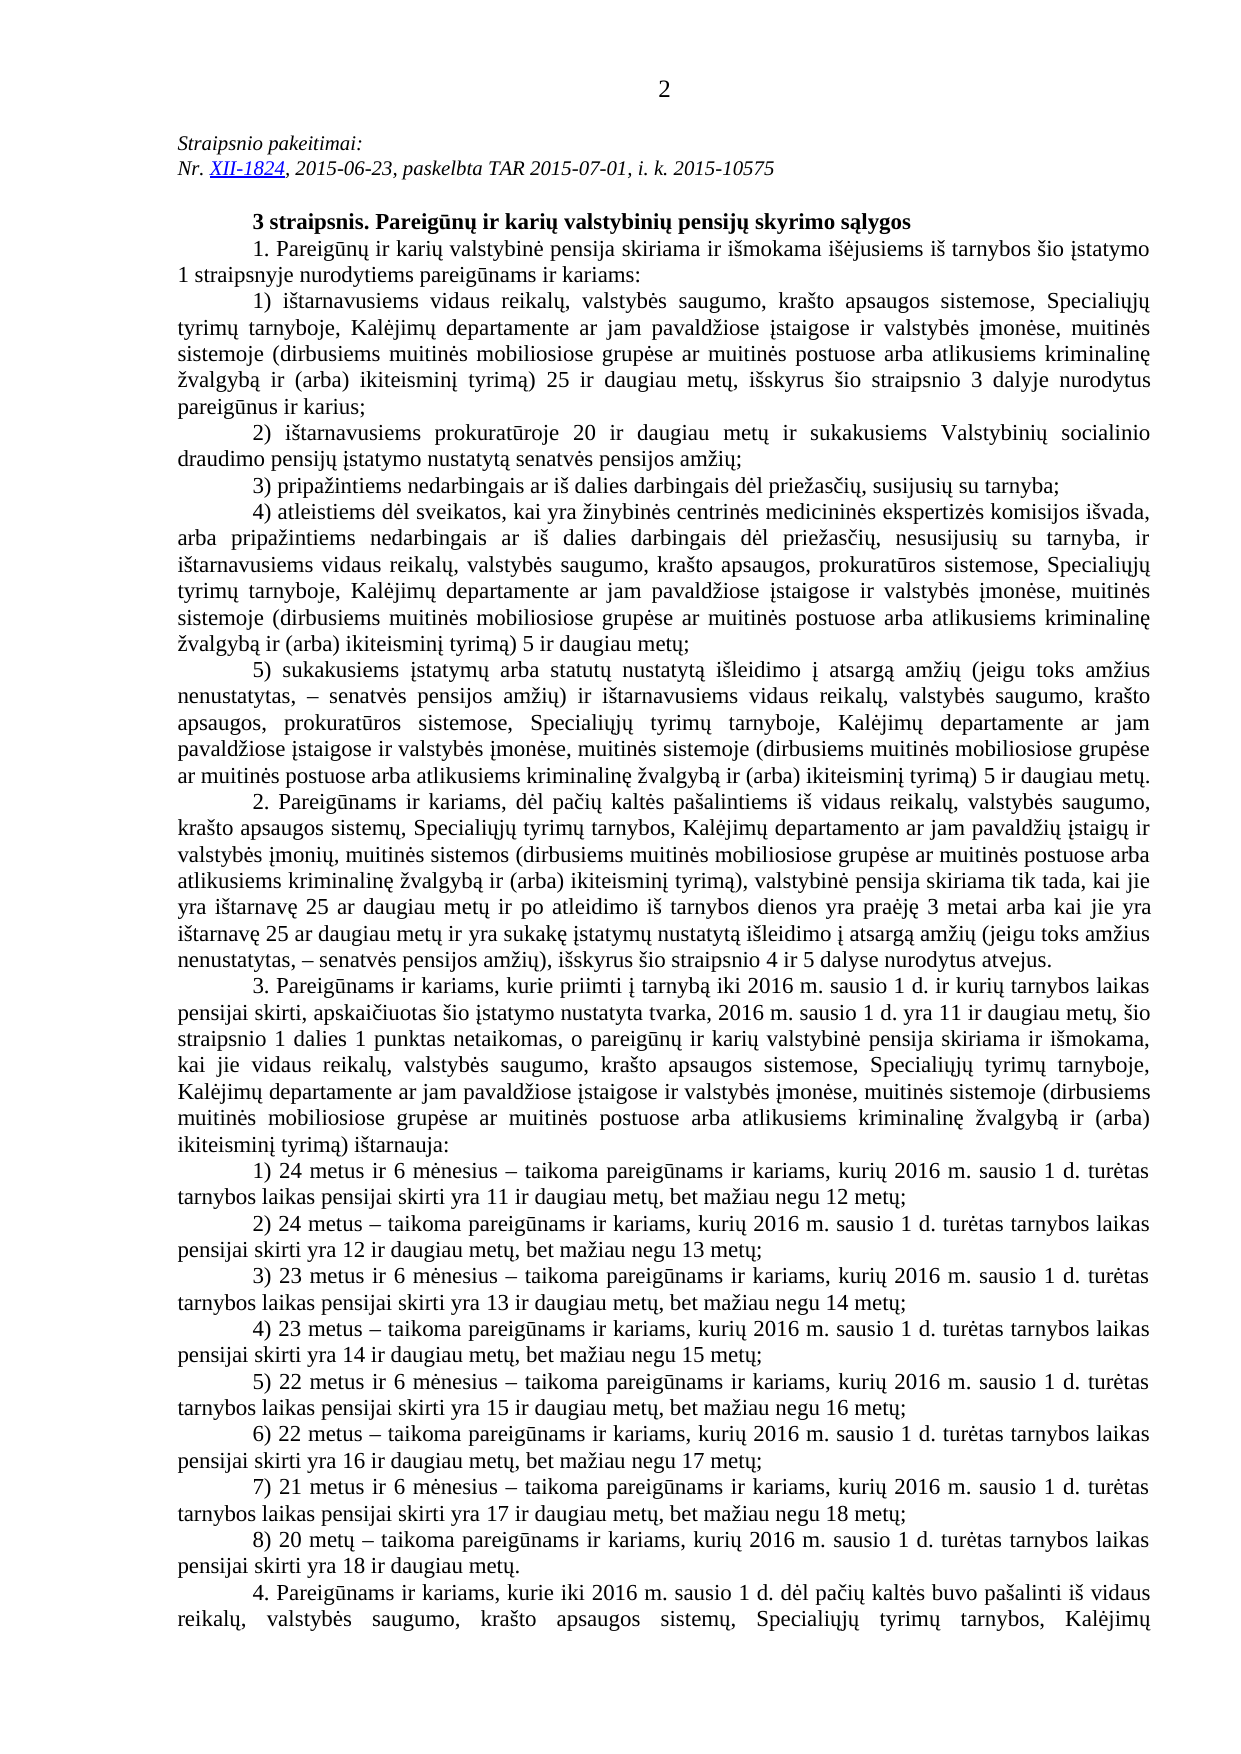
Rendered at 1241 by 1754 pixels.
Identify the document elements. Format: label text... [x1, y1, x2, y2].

text 5) 22 metus ir 6 mėnesius – taikoma pareigūnams ir kariams, kurių 2016 m. sausio 1 d. turėtas tarnybos laikas pensijai skirti yra 15 ir daugiau metų, bet mažiau negu 16 metų; [177, 1368, 1152, 1421]
text 7) 21 metus ir 6 mėnesius – taikoma pareigūnams ir kariams, kurių 2016 m. sausio 1 d. turėtas tarnybos laikas pensijai skirti yra 17 ir daugiau metų, bet mažiau negu 18 metų; [177, 1473, 1152, 1526]
text 3) pripažintiems nedarbingais ar iš dalies darbingais dėl priežasčių, susijusių su tarnyba; [177, 472, 1152, 498]
text 2) ištarnavusiems prokuratūroje 20 ir daugiau metų ir sukakusiems Valstybinių socialinio draudimo pensijų įstatymo nustatytą senatvės pensijos amžių; [177, 419, 1152, 472]
text Nr. XII-1824, 2015-06-23, paskelbta TAR 2015-07-01, i. k. 2015-10575 [177, 155, 1152, 179]
text 5) sukakusiems įstatymų arba statutų nustatytą išleidimo į atsargą amžių (jeigu toks amžius nenustatytas, – senatvės pensijos amžių) ir ištarnavusiems vidaus reikalų, valstybės saugumo, krašto apsaugos, prokuratūros sistemose, Specialiųjų tyrimų tarnyboje, Kalėjimų departamente ar jam pavaldžiose įstaigose ir valstybės įmonėse, muitinės sistemoje (dirbusiems muitinės mobiliosiose grupėse ar muitinės postuose arba atlikusiems kriminalinę žvalgybą ir (arba) ikiteisminį tyrimą) 5 ir daugiau metų. [177, 656, 1152, 788]
text 1) 24 metus ir 6 mėnesius – taikoma pareigūnams ir kariams, kurių 2016 m. sausio 1 d. turėtas tarnybos laikas pensijai skirti yra 11 ir daugiau metų, bet mažiau negu 12 metų; [177, 1157, 1152, 1210]
text 2) 24 metus – taikoma pareigūnams ir kariams, kurių 2016 m. sausio 1 d. turėtas tarnybos laikas pensijai skirti yra 12 ir daugiau metų, bet mažiau negu 13 metų; [177, 1210, 1152, 1262]
text 8) 20 metų – taikoma pareigūnams ir kariams, kurių 2016 m. sausio 1 d. turėtas tarnybos laikas pensijai skirti yra 18 ir daugiau metų. [177, 1526, 1152, 1579]
text 1) ištarnavusiems vidaus reikalų, valstybės saugumo, krašto apsaugos sistemose, Specialiųjų tyrimų tarnyboje, Kalėjimų departamente ar jam pavaldžiose įstaigose ir valstybės įmonėse, muitinės sistemoje (dirbusiems muitinės mobiliosiose grupėse ar muitinės postuose arba atlikusiems kriminalinę žvalgybą ir (arba) ikiteisminį tyrimą) 25 ir daugiau metų, išskyrus šio straipsnio 3 dalyje nurodytus pareigūnus ir karius; [177, 287, 1152, 419]
text 3 straipsnis. Pareigūnų ir karių valstybinių pensijų skyrimo sąlygos [177, 208, 1152, 234]
text 4. Pareigūnams ir kariams, kurie iki 2016 m. sausio 1 d. dėl pačių kaltės buvo pašalinti iš vidaus reikalų, valstybės saugumo, krašto apsaugos sistemų, Specialiųjų tyrimų tarnybos, Kalėjimų [177, 1579, 1152, 1631]
text 4) 23 metus – taikoma pareigūnams ir kariams, kurių 2016 m. sausio 1 d. turėtas tarnybos laikas pensijai skirti yra 14 ir daugiau metų, bet mažiau negu 15 metų; [177, 1315, 1152, 1368]
text 3. Pareigūnams ir kariams, kurie priimti į tarnybą iki 2016 m. sausio 1 d. ir kurių tarnybos laikas pensijai skirti, apskaičiuotas šio įstatymo nustatyta tvarka, 2016 m. sausio 1 d. yra 11 ir daugiau metų, šio straipsnio 1 dalies 1 punktas netaikomas, o pareigūnų ir karių valstybinė pensija skiriama ir išmokama, kai jie vidaus reikalų, valstybės saugumo, krašto apsaugos sistemose, Specialiųjų tyrimų tarnyboje, Kalėjimų departamente ar jam pavaldžiose įstaigose ir valstybės įmonėse, muitinės sistemoje (dirbusiems muitinės mobiliosiose grupėse ar muitinės postuose arba atlikusiems kriminalinę žvalgybą ir (arba) ikiteisminį tyrimą) ištarnauja: [177, 972, 1152, 1157]
text 6) 22 metus – taikoma pareigūnams ir kariams, kurių 2016 m. sausio 1 d. turėtas tarnybos laikas pensijai skirti yra 16 ir daugiau metų, bet mažiau negu 17 metų; [177, 1421, 1152, 1473]
text 4) atleistiems dėl sveikatos, kai yra žinybinės centrinės medicininės ekspertizės komisijos išvada, arba pripažintiems nedarbingais ar iš dalies darbingais dėl priežasčių, nesusijusių su tarnyba, ir ištarnavusiems vidaus reikalų, valstybės saugumo, krašto apsaugos, prokuratūros sistemose, Specialiųjų tyrimų tarnyboje, Kalėjimų departamente ar jam pavaldžiose įstaigose ir valstybės įmonėse, muitinės sistemoje (dirbusiems muitinės mobiliosiose grupėse ar muitinės postuose arba atlikusiems kriminalinę žvalgybą ir (arba) ikiteisminį tyrimą) 5 ir daugiau metų; [177, 498, 1152, 656]
text Straipsnio pakeitimai: [177, 131, 1152, 155]
text 2. Pareigūnams ir kariams, dėl pačių kaltės pašalintiems iš vidaus reikalų, valstybės saugumo, krašto apsaugos sistemų, Specialiųjų tyrimų tarnybos, Kalėjimų departamento ar jam pavaldžių įstaigų ir valstybės įmonių, muitinės sistemos (dirbusiems muitinės mobiliosiose grupėse ar muitinės postuose arba atlikusiems kriminalinę žvalgybą ir (arba) ikiteisminį tyrimą), valstybinė pensija skiriama tik tada, kai jie yra ištarnavę 25 ar daugiau metų ir po atleidimo iš tarnybos dienos yra praėję 3 metai arba kai jie yra ištarnavę 25 ar daugiau metų ir yra sukakę įstatymų nustatytą išleidimo į atsargą amžių (jeigu toks amžius nenustatytas, – senatvės pensijos amžių), išskyrus šio straipsnio 4 ir 5 dalyse nurodytus atvejus. [177, 788, 1152, 972]
text 1. Pareigūnų ir karių valstybinė pensija skiriama ir išmokama išėjusiems iš tarnybos šio įstatymo 1 straipsnyje nurodytiems pareigūnams ir kariams: [177, 234, 1152, 287]
text 3) 23 metus ir 6 mėnesius – taikoma pareigūnams ir kariams, kurių 2016 m. sausio 1 d. turėtas tarnybos laikas pensijai skirti yra 13 ir daugiau metų, bet mažiau negu 14 metų; [177, 1262, 1152, 1315]
